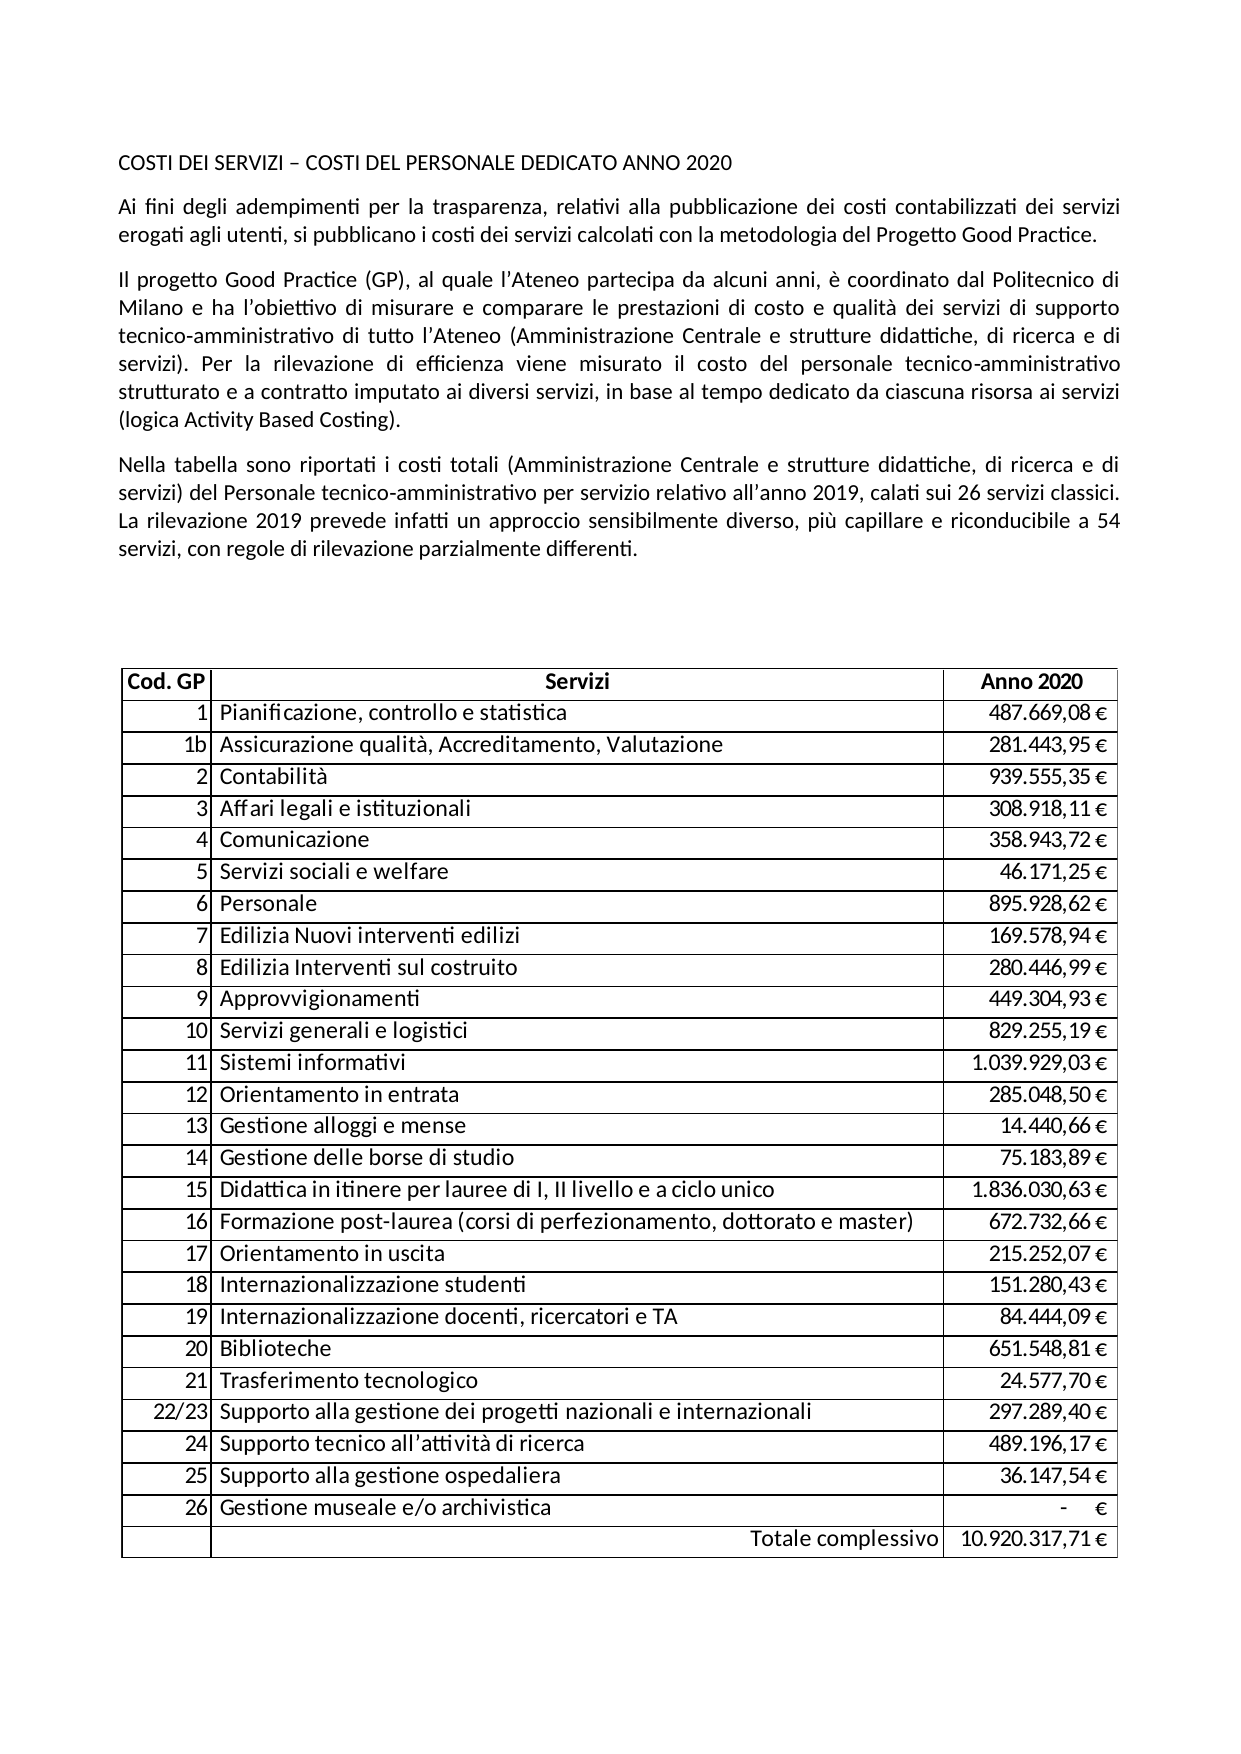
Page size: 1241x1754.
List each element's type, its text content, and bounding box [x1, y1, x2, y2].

text Nella tabella sono riportati i costi totali (Amministrazione Centrale e strutture didattiche, di ricerca e di servizi) del Personale tecnico‐amministrativo per servizio relativo all’anno 2019, calati sui 26 servizi classici. La rilevazione 2019 prevede infatti un approccio sensibilmente diverso, più capillare e riconducibile a 54 servizi, con regole di rilevazione parzialmente differenti. [118, 450, 1122, 562]
text COSTI DEI SERVIZI – COSTI DEL PERSONALE DEDICATO ANNO 2020 [118, 148, 1122, 176]
text Il progetto Good Practice (GP), al quale l’Ateneo partecipa da alcuni anni, è coordinato dal Politecnico di Milano e ha l’obiettivo di misurare e comparare le prestazioni di costo e qualità dei servizi di supporto tecnico‐amministrativo di tutto l’Ateneo (Amministrazione Centrale e strutture didattiche, di ricerca e di servizi). Per la rilevazione di efficienza viene misurato il costo del personale tecnico‐amministrativo strutturato e a contratto imputato ai diversi servizi, in base al tempo dedicato da ciascuna risorsa ai servizi (logica Activity Based Costing). [118, 265, 1122, 433]
text Ai fini degli adempimenti per la trasparenza, relativi alla pubblicazione dei costi contabilizzati dei servizi erogati agli utenti, si pubblicano i costi dei servizi calcolati con la metodologia del Progetto Good Practice. [118, 192, 1122, 248]
